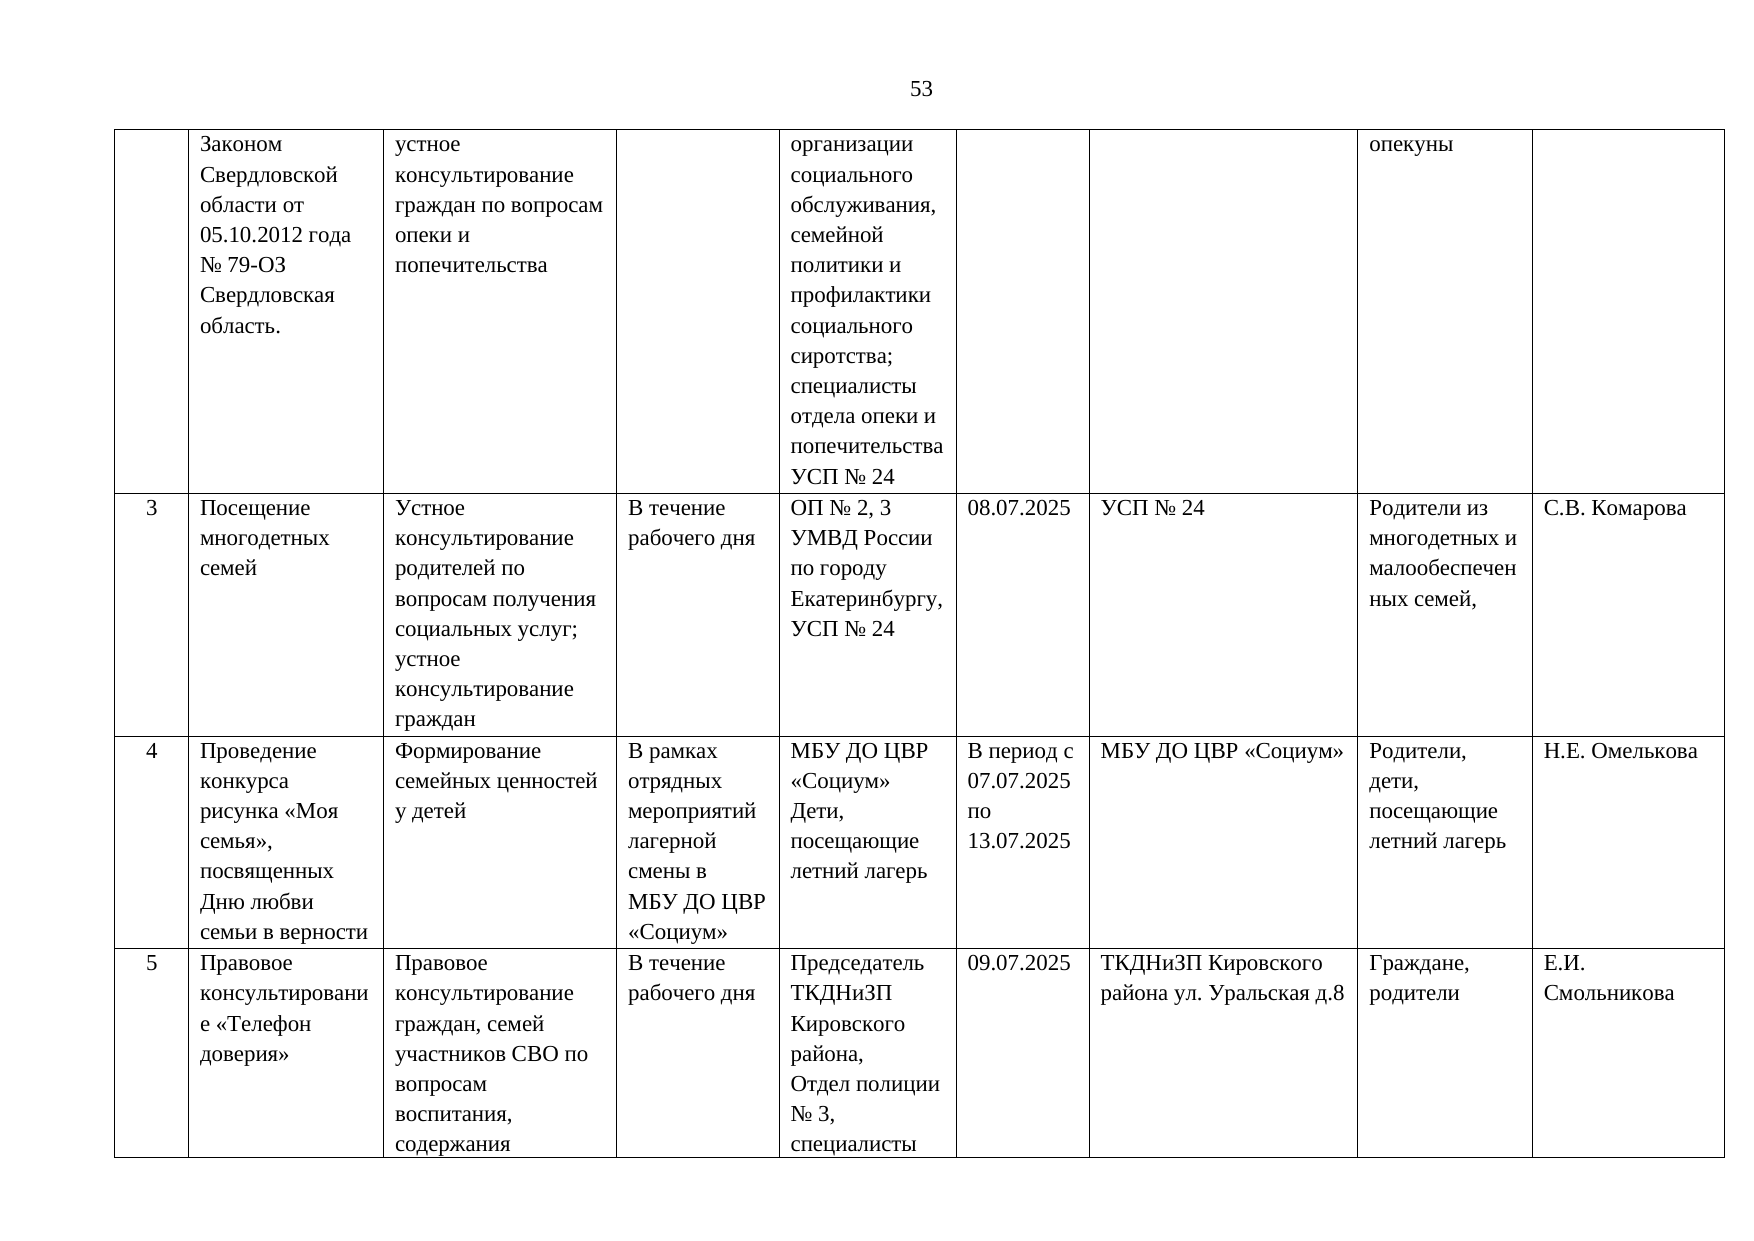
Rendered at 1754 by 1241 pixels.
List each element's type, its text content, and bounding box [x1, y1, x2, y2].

table_cell 4 [115, 737, 188, 948]
table_cell [1533, 130, 1724, 493]
table_cell Правовое консультирование «Телефон доверия» [189, 949, 383, 1157]
table_cell УСП № 24 [1090, 494, 1357, 736]
table_cell Граждане, родители [1358, 949, 1532, 1157]
table_cell Проведение конкурса рисунка «Моя семья», посвященных Дню любви семьи в верности [189, 737, 383, 948]
table_cell 5 [115, 949, 188, 1157]
table_cell МБУ ДО ЦВР «Социум» Дети, посещающие летний лагерь [780, 737, 956, 948]
table_cell ОП № 2, 3 УМВД России по городу Екатеринбургу, УСП № 24 [780, 494, 956, 736]
table_cell Правовое консультирование граждан, семей участников СВО по вопросам воспитания, содержания [384, 949, 616, 1157]
table_cell 3 [115, 494, 188, 736]
table_cell Законом Свердловской области от 05.10.2012 года № 79-ОЗ Свердловская область. [189, 130, 383, 493]
table_cell Родители из многодетных и малообеспеченных семей, [1358, 494, 1532, 736]
table_cell В период с 07.07.2025 по 13.07.2025 [957, 737, 1089, 948]
table_cell Е.И. Смольникова [1533, 949, 1724, 1157]
table_cell В течение рабочего дня [617, 494, 779, 736]
table_cell 08.07.2025 [957, 494, 1089, 736]
table_cell 09.07.2025 [957, 949, 1089, 1157]
table_cell Н.Е. Омелькова [1533, 737, 1724, 948]
table_cell [957, 130, 1089, 493]
table_cell устное консультирование граждан по вопросам опеки и попечительства [384, 130, 616, 493]
table_cell опекуны [1358, 130, 1532, 493]
table_cell [617, 130, 779, 493]
table_cell Посещение многодетных семей [189, 494, 383, 736]
table_cell МБУ ДО ЦВР «Социум» [1090, 737, 1357, 948]
table_cell ТКДНиЗП Кировского района ул. Уральская д.8 [1090, 949, 1357, 1157]
table_cell Председатель ТКДНиЗП Кировского района, Отдел полиции № 3, специалисты [780, 949, 956, 1157]
table_cell [115, 130, 188, 493]
table_cell [1090, 130, 1357, 493]
table_cell организации социального обслуживания, семейной политики и профилактики социального сиротства; специалисты отдела опеки и попечительства УСП № 24 [780, 130, 956, 493]
table_cell Родители, дети, посещающие летний лагерь [1358, 737, 1532, 948]
table_cell В рамках отрядных мероприятий лагерной смены в МБУ ДО ЦВР «Социум» [617, 737, 779, 948]
table_cell Устное консультирование родителей по вопросам получения социальных услуг; устное консультирование граждан [384, 494, 616, 736]
table_cell В течение рабочего дня [617, 949, 779, 1157]
table_cell С.В. Комарова [1533, 494, 1724, 736]
table_cell Формирование семейных ценностей у детей [384, 737, 616, 948]
